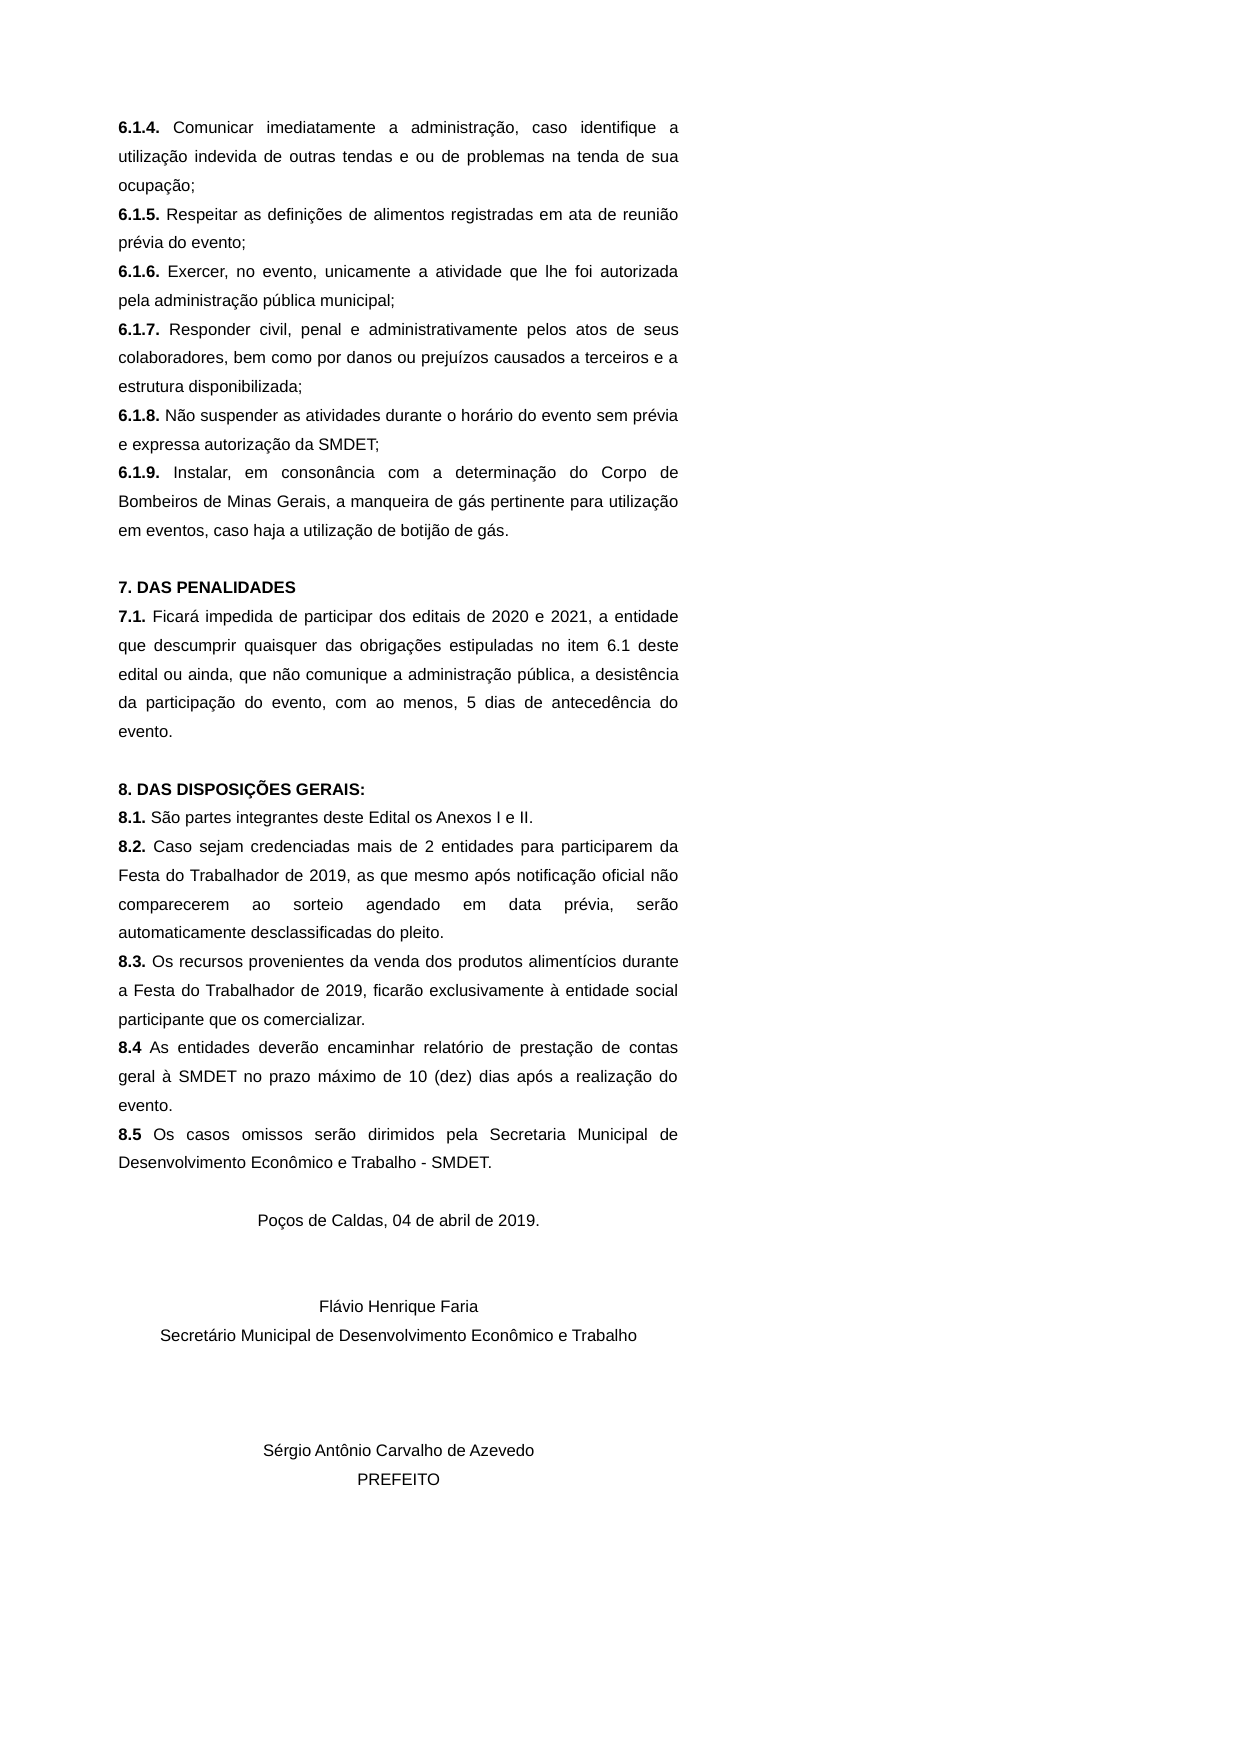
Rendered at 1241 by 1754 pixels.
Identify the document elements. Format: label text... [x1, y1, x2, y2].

text PREFEITO [118, 1469, 679, 1488]
text 8.4 As entidades deverão encaminhar relatório de prestação de contas geral à SMDET no prazo máximo de 10 (dez) dias após a realização do evento. [118, 1038, 679, 1115]
text 8.1. São partes integrantes deste Edital os Anexos I e II. [118, 808, 679, 827]
text 6.1.9. Instalar, em consonância com a determinação do Corpo de Bombeiros de Minas Gerais, a manqueira de gás pertinente para utilização em eventos, caso haja a utilização de botijão de gás. [118, 463, 679, 540]
text 8.2. Caso sejam credenciadas mais de 2 entidades para participarem da Festa do Trabalhador de 2019, as que mesmo após notificação oficial não comparecerem ao sorteio agendado em data prévia, serão automaticamente desclassificadas do pleito. [118, 837, 679, 942]
text Flávio Henrique Faria [118, 1297, 679, 1316]
text 7. DAS PENALIDADES [118, 578, 679, 597]
text 8.3. Os recursos provenientes da venda dos produtos alimentícios durante a Festa do Trabalhador de 2019, ficarão exclusivamente à entidade social participante que os comercializar. [118, 952, 679, 1028]
text 6.1.5. Respeitar as definições de alimentos registradas em ata de reunião prévia do evento; [118, 204, 679, 252]
text 8. DAS DISPOSIÇÕES GERAIS: [118, 779, 679, 798]
text 6.1.7. Responder civil, penal e administrativamente pelos atos de seus colaboradores, bem como por danos ou prejuízos causados a terceiros e a estrutura disponibilizada; [118, 319, 679, 396]
text 6.1.4. Comunicar imediatamente a administração, caso identifique a utilização indevida de outras tendas e ou de problemas na tenda de sua ocupação; [118, 118, 679, 195]
text Sérgio Antônio Carvalho de Azevedo [118, 1441, 679, 1460]
text Secretário Municipal de Desenvolvimento Econômico e Trabalho [118, 1326, 679, 1345]
text 6.1.6. Exercer, no evento, unicamente a atividade que lhe foi autorizada pela administração pública municipal; [118, 262, 679, 310]
text 6.1.8. Não suspender as atividades durante o horário do evento sem prévia e expressa autorização da SMDET; [118, 406, 679, 453]
text 7.1. Ficará impedida de participar dos editais de 2020 e 2021, a entidade que descumprir quaisquer das obrigações estipuladas no item 6.1 deste edital ou ainda, que não comunique a administração pública, a desistência da participação do evento, com ao menos, 5 dias de antecedência do evento. [118, 607, 679, 741]
text Poços de Caldas, 04 de abril de 2019. [118, 1211, 679, 1230]
text 8.5 Os casos omissos serão dirimidos pela Secretaria Municipal de Desenvolvimento Econômico e Trabalho - SMDET. [118, 1124, 679, 1172]
